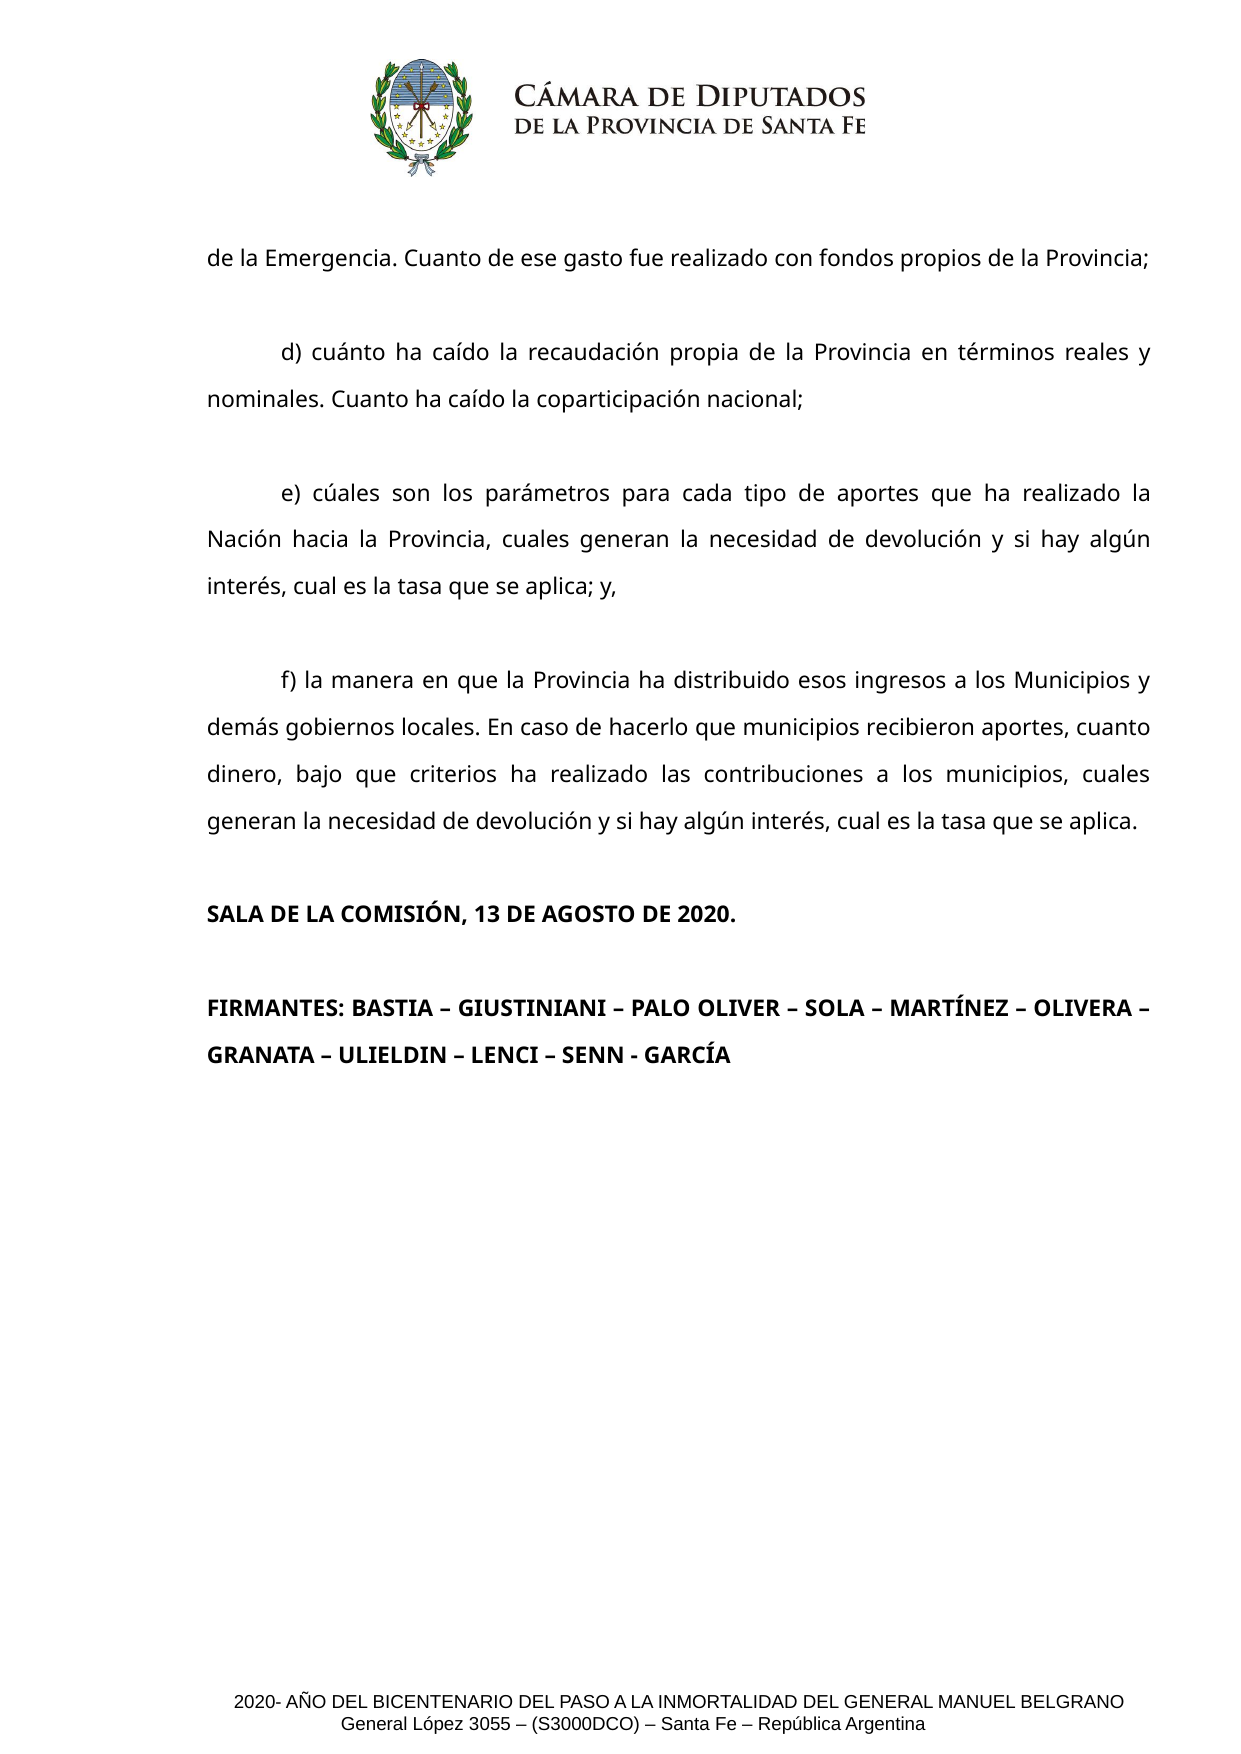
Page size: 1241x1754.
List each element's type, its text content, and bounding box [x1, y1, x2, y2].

text de la Emergencia. Cuanto de ese gasto fue realizado con fondos propios de la Provincia; [207, 242, 1152, 273]
picture [370, 59, 866, 181]
text d) cuánto ha caído la recaudación propia de la Provincia en términos reales y nominales. Cuanto ha caído la coparticipación nacional; [207, 336, 1152, 414]
text e) cúales son los parámetros para cada tipo de aportes que ha realizado la Nación hacia la Provincia, cuales generan la necesidad de devolución y si hay algún interés, cual es la tasa que se aplica; y, [207, 477, 1152, 602]
text f) la manera en que la Provincia ha distribuido esos ingresos a los Municipios y demás gobiernos locales. En caso de hacerlo que municipios recibieron aportes, cuanto dinero, bajo que criterios ha realizado las contribuciones a los municipios, cuales generan la necesidad de devolución y si hay algún interés, cual es la tasa que se aplica. [207, 664, 1152, 836]
text SALA DE LA COMISIÓN, 13 DE AGOSTO DE 2020. [207, 898, 1152, 930]
text FIRMANTES: BASTIA – GIUSTINIANI – PALO OLIVER – SOLA – MARTÍNEZ – OLIVERA – GRANATA – ULIELDIN – LENCI – SENN - GARCÍA [207, 992, 1152, 1070]
